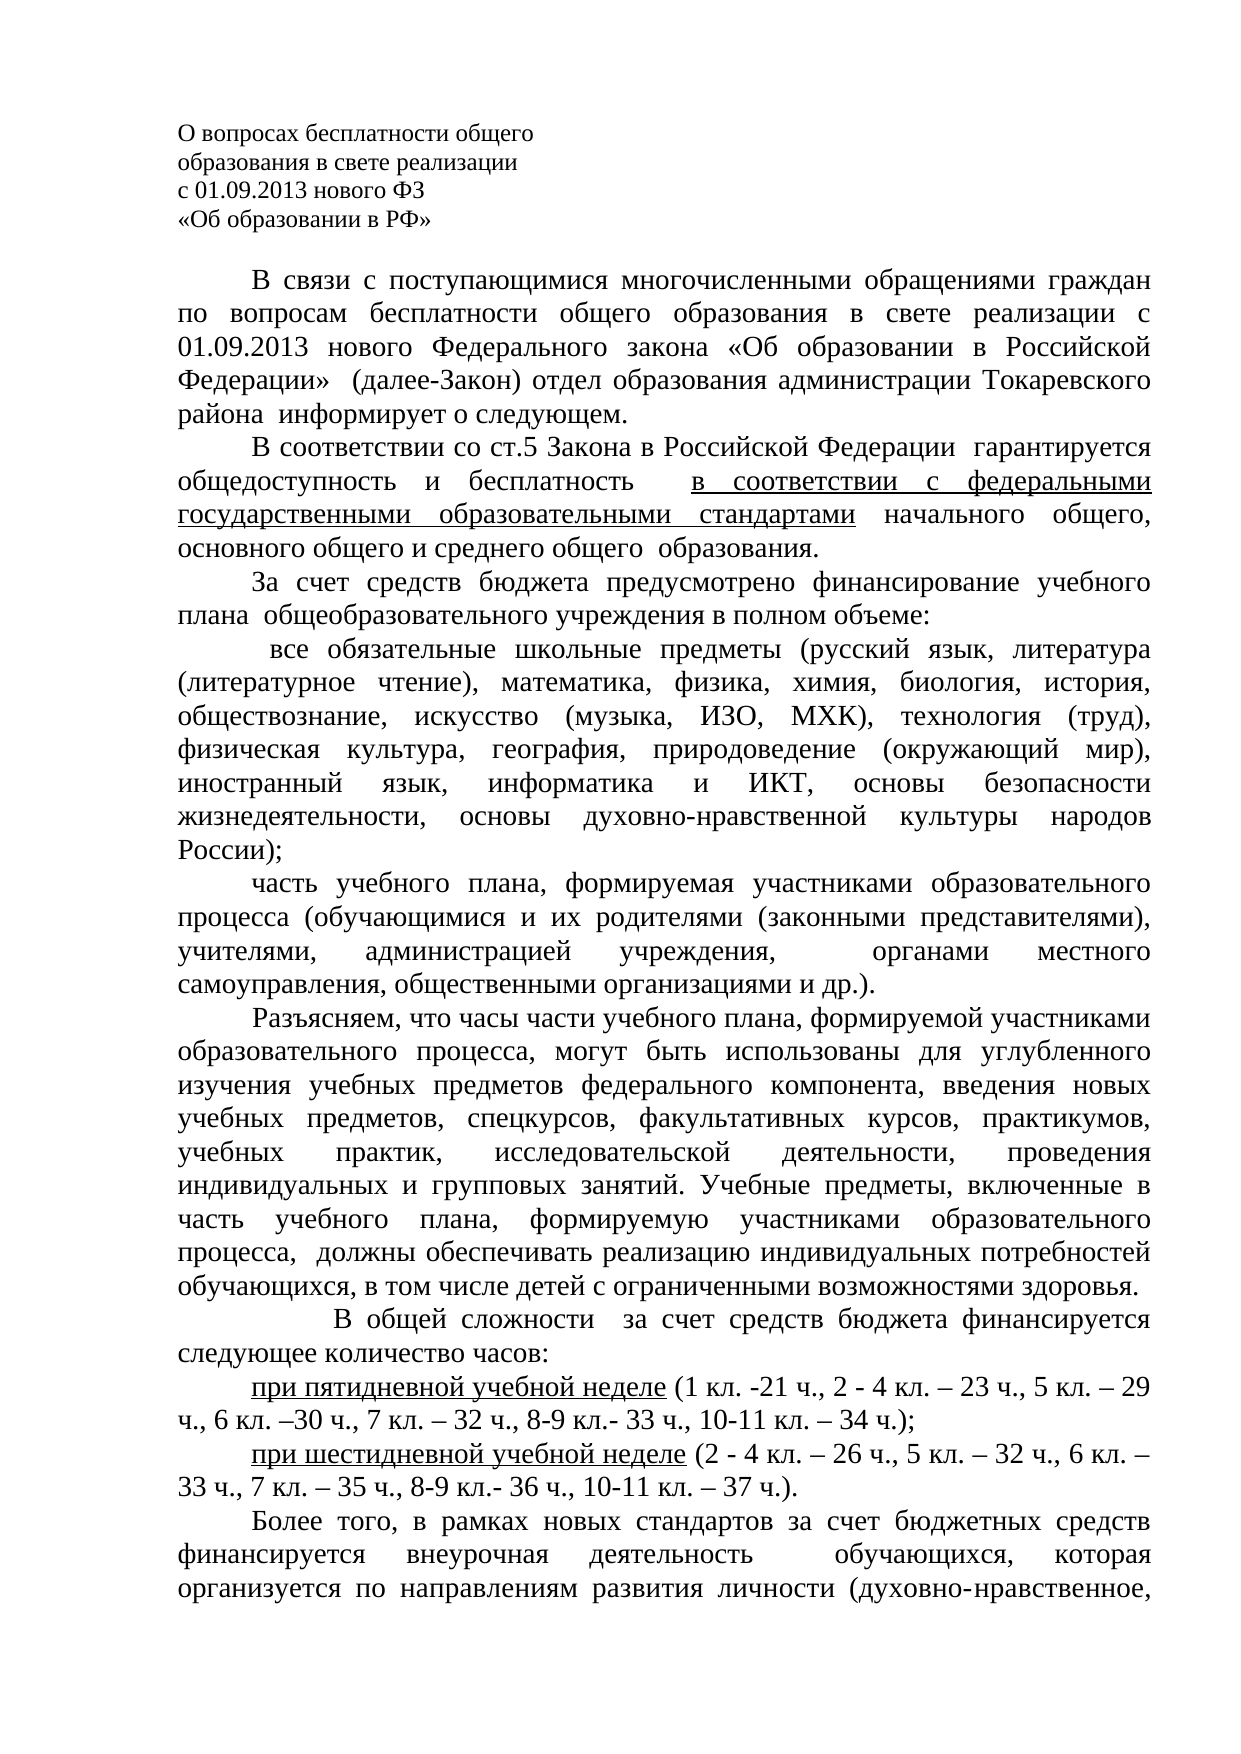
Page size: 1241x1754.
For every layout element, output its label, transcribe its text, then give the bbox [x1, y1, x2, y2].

text Разъясняем, что часы части учебного плана, формируемой участниками образовательного процесса, могут быть использованы для углубленного изучения учебных предметов федерального компонента, введения новых учебных предметов, спецкурсов, факультативных курсов, практикумов, учебных практик, исследовательской деятельности, проведения индивидуальных и групповых занятий. Учебные предметы, включенные в часть учебного плана, формируемую участниками образовательного процесса, должны обеспечивать реализацию индивидуальных потребностей обучающихся, в том числе детей с ограниченными возможностями здоровья. [177, 1000, 1152, 1302]
text Более того, в рамках новых стандартов за счет бюджетных средств финансируется внеурочная деятельность обучающихся, которая организуется по направлениям развития личности (духовно-­нравственное, [177, 1503, 1152, 1603]
text часть учебного плана, формируемая участниками образовательного процесса (обучающимися и их родителями (законными представителями), учителями, администрацией учреждения, органами местного самоуправления, общественными организациями и др.). [177, 866, 1152, 1000]
text За счет средств бюджета предусмотрено финансирование учебного плана общеобразовательного учреждения в полном объеме: [177, 564, 1152, 631]
text В общей сложности за счет средств бюджета финансируется следующее количество часов: [177, 1302, 1152, 1369]
text все обязательные школьные предметы (русский язык, литература (литературное чтение), математика, физика, химия, биология, история, обществознание, искусство (музыка, ИЗО, МХК), технология (труд), физическая культура, география, природоведение (окружающий мир), иностранный язык, информатика и ИКТ, основы безопасности жизнедеятельности, основы духовно-­нравственной культуры народов России); [177, 631, 1152, 866]
text В связи с поступающимися многочисленными обращениями граждан по вопросам бесплатности общего образования в свете реализации с 01.09.2013 нового Федерального закона «Об образовании в Российской Федерации» (далее-Закон) отдел образования администрации Токаревского района информирует о следующем. [177, 262, 1152, 429]
text при шестидневной учебной неделе (2 - 4 кл. – 26 ч., 5 кл. – 32 ч., 6 кл. –33 ч., 7 кл. – 35 ч., 8-9 кл.- 36 ч., 10-11 кл. – 37 ч.). [177, 1436, 1152, 1503]
text «Об образовании в РФ» [177, 204, 1152, 233]
text с 01.09.2013 нового ФЗ [177, 176, 1152, 204]
text В соответствии со ст.5 Закона в Российской Федерации гарантируется общедоступность и бесплатность в соответствии с федеральными государственными образовательными стандартами начального общего, основного общего и среднего общего образования. [177, 429, 1152, 564]
text при пятидневной учебной неделе (1 кл. -21 ч., 2 - 4 кл. – 23 ч., 5 кл. – 29 ч., 6 кл. –30 ч., 7 кл. – 32 ч., 8-9 кл.- 33 ч., 10-11 кл. – 34 ч.); [177, 1369, 1152, 1436]
text образования в свете реализации [177, 147, 1152, 176]
text О вопросах бесплатности общего [177, 118, 1152, 147]
